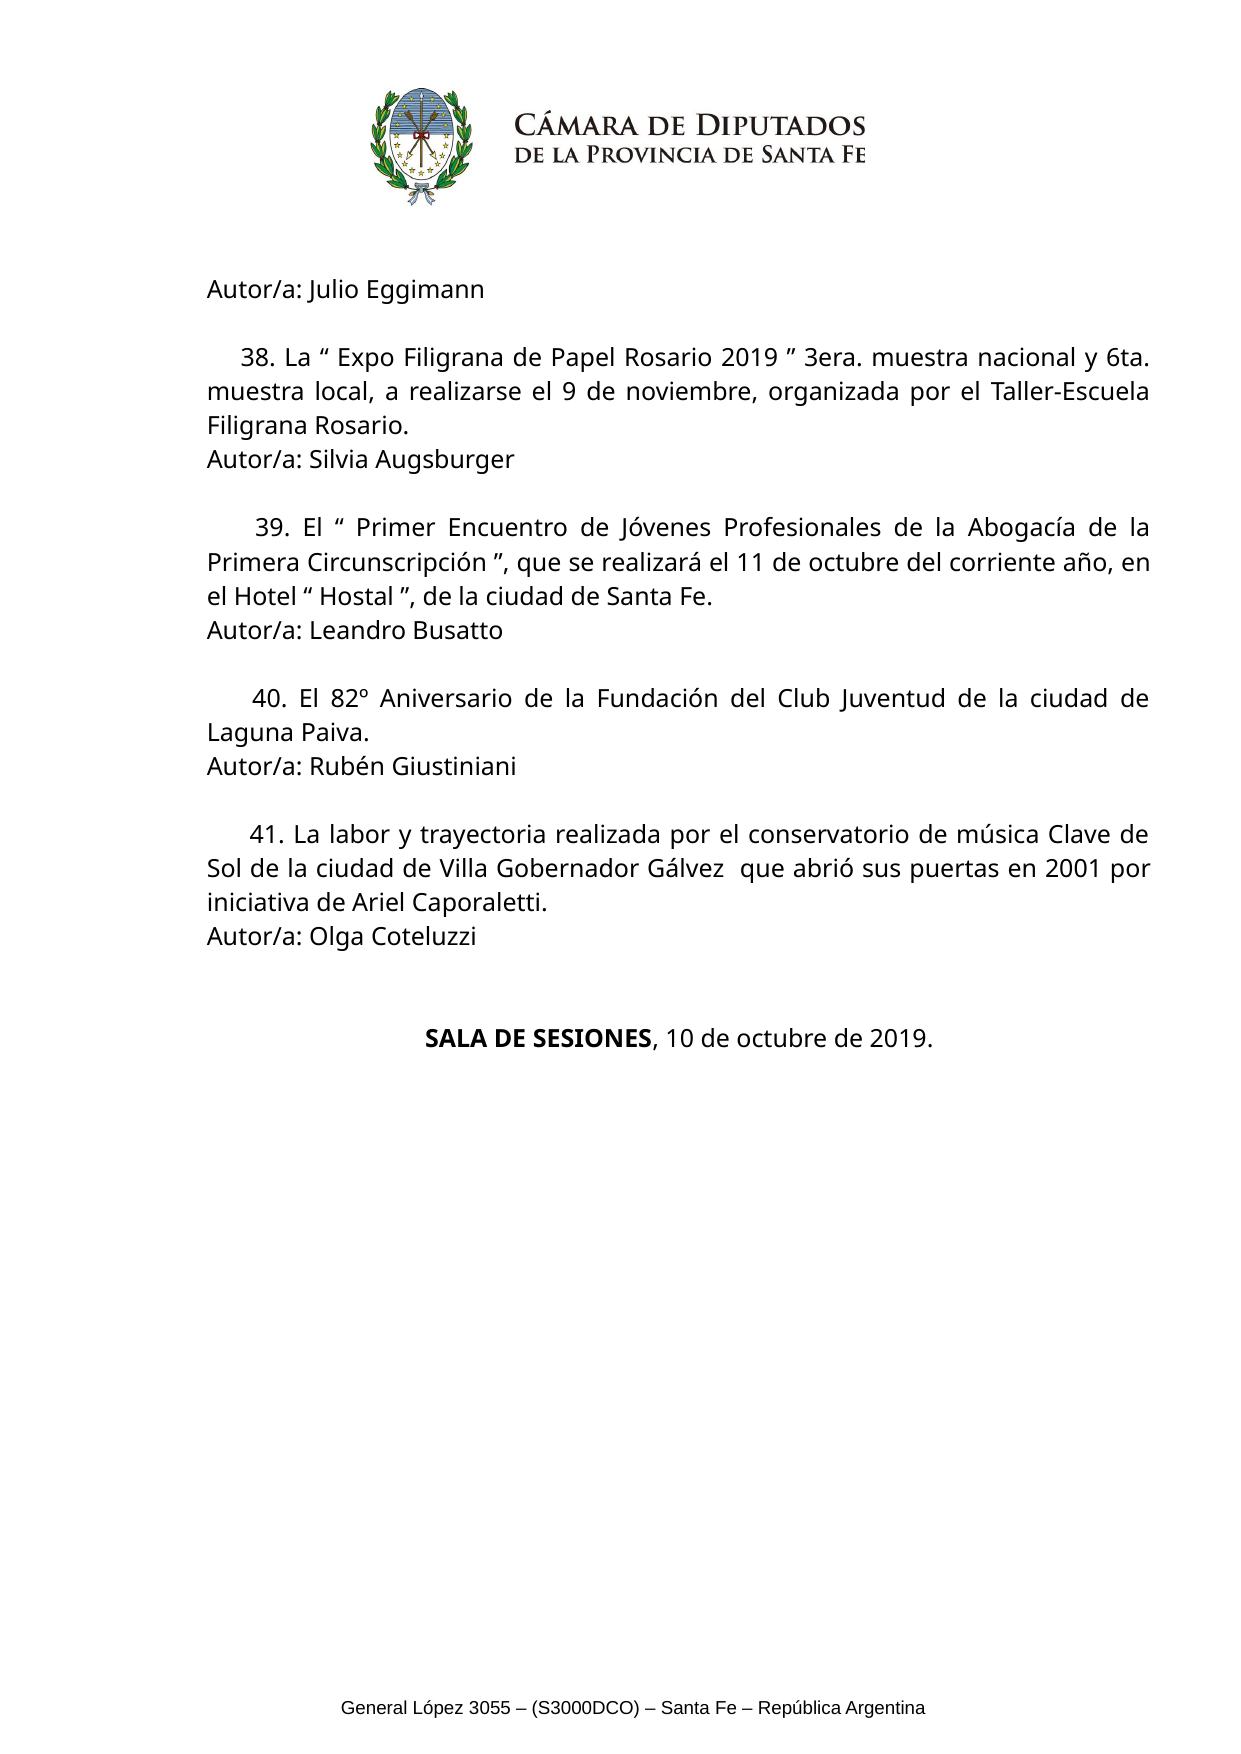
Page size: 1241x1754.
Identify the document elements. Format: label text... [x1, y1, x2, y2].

text Autor/a: Leandro Busatto [207, 612, 1152, 646]
text Autor/a: Olga Coteluzzi [207, 919, 1152, 953]
text 39. El “ Primer Encuentro de Jóvenes Profesionales de la Abogacía de la Primera Circunscripción ”, que se realizará el 11 de octubre del corriente año, en el Hotel “ Hostal ”, de la ciudad de Santa Fe. [207, 510, 1152, 612]
text 40. El 82º Aniversario de la Fundación del Club Juventud de la ciudad de Laguna Paiva. [207, 680, 1152, 748]
picture [370, 88, 866, 210]
text 38. La “ Expo Filigrana de Papel Rosario 2019 ” 3era. muestra nacional y 6ta. muestra local, a realizarse el 9 de noviembre, organizada por el Taller-Escuela Filigrana Rosario. [207, 340, 1152, 442]
text Autor/a: Silvia Augsburger [207, 442, 1152, 476]
text 41. La labor y trayectoria realizada por el conservatorio de música Clave de Sol de la ciudad de Villa Gobernador Gálvez que abrió sus puertas en 2001 por iniciativa de Ariel Caporaletti. [207, 817, 1152, 919]
text Autor/a: Julio Eggimann [207, 272, 1152, 306]
text Autor/a: Rubén Giustiniani [207, 748, 1152, 783]
text SALA DE SESIONES, 10 de octubre de 2019. [207, 1021, 1152, 1055]
